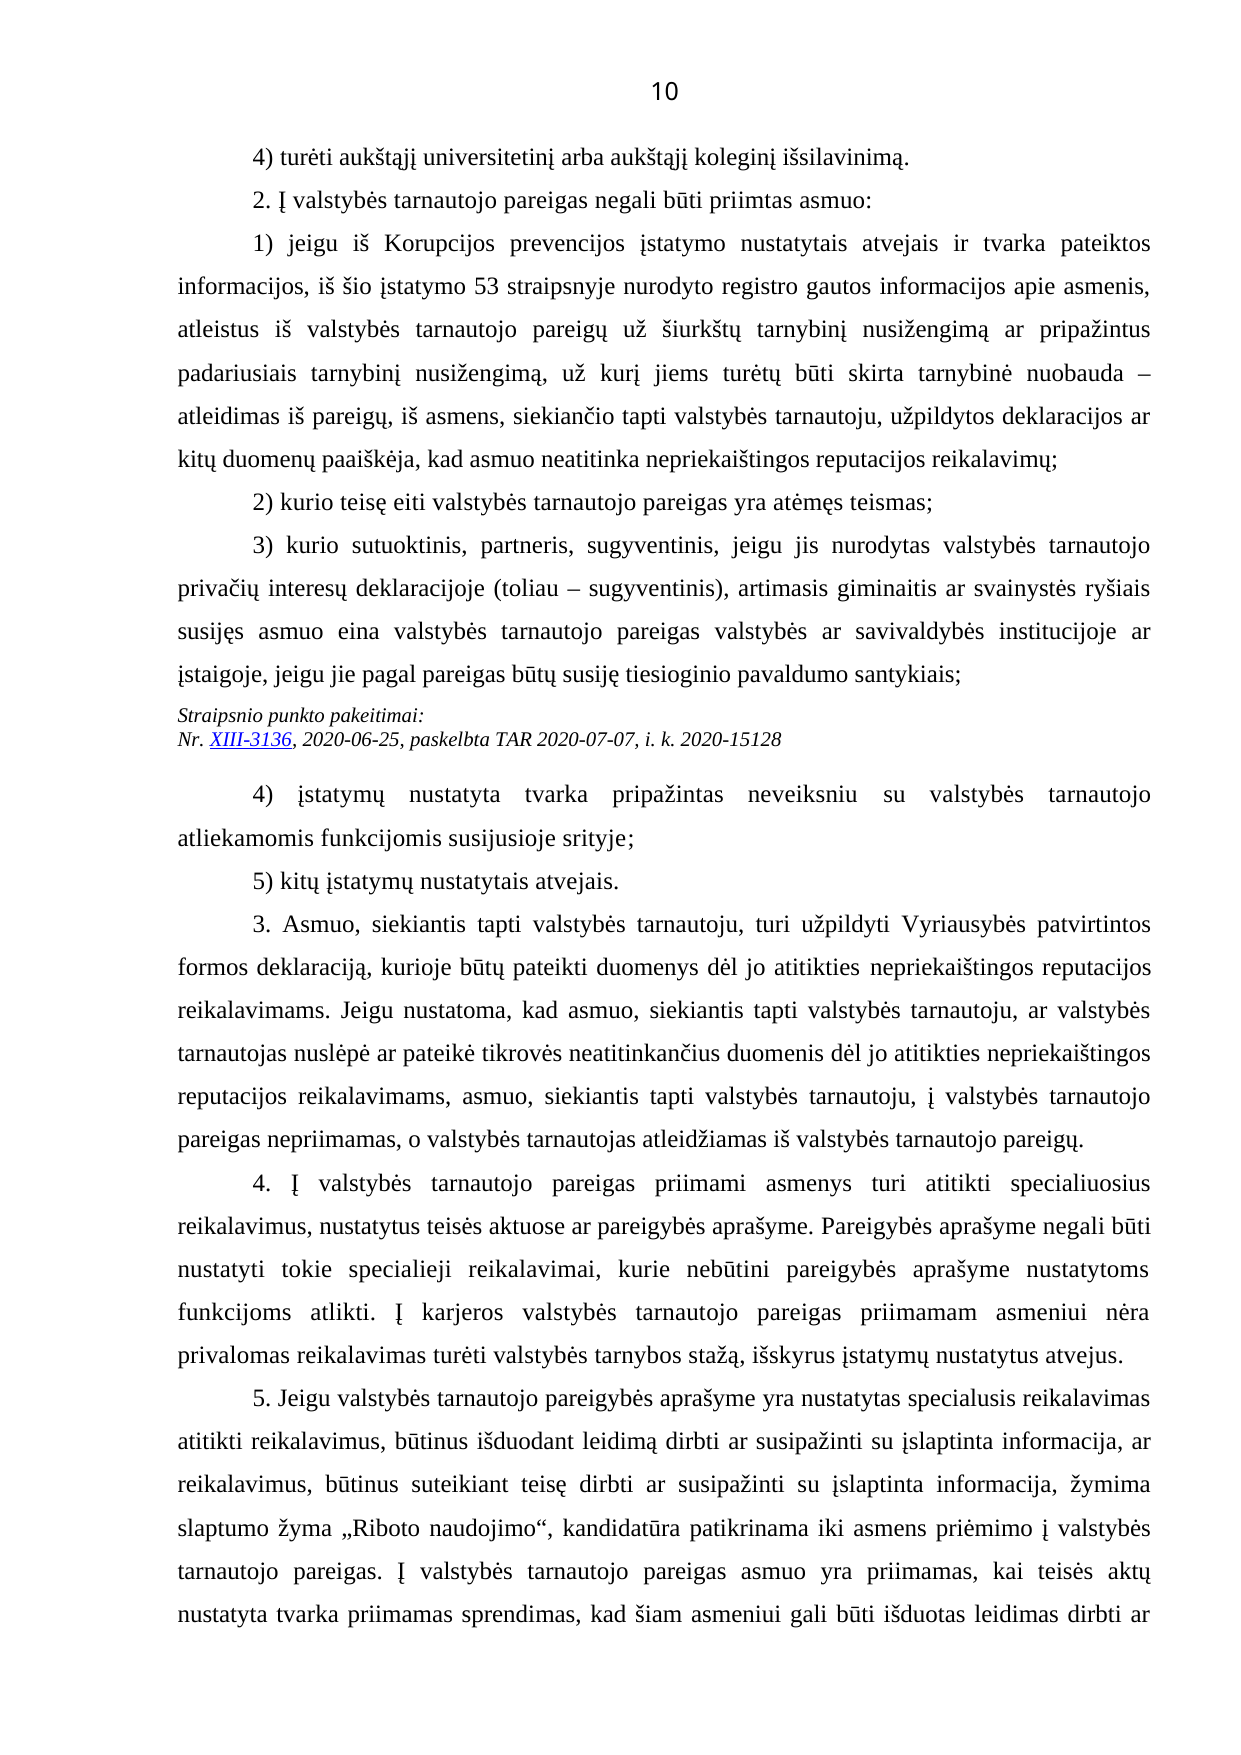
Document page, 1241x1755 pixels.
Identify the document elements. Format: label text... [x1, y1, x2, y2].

text Straipsnio punkto pakeitimai: [177, 703, 1152, 727]
text 5) kitų įstatymų nustatytais atvejais. [177, 866, 1152, 894]
text 4) įstatymų nustatyta tvarka pripažintas neveiksniu su valstybės tarnautojo atliekamomis funkcijomis susijusioje srityje; [177, 779, 1152, 851]
text 5. Jeigu valstybės tarnautojo pareigybės aprašyme yra nustatytas specialusis reikalavimas atitikti reikalavimus, būtinus išduodant leidimą dirbti ar susipažinti su įslaptinta informacija, ar reikalavimus, būtinus suteikiant teisę dirbti ar susipažinti su įslaptinta informacija, žymima slaptumo žyma „Riboto naudojimo“, kandidatūra patikrinama iki asmens priėmimo į valstybės tarnautojo pareigas. Į valstybės tarnautojo pareigas asmuo yra priimamas, kai teisės aktų nustatyta tvarka priimamas sprendimas, kad šiam asmeniui gali būti išduotas leidimas dirbti ar [177, 1383, 1152, 1628]
text 4. Į valstybės tarnautojo pareigas priimami asmenys turi atitikti specialiuosius reikalavimus, nustatytus teisės aktuose ar pareigybės aprašyme. Pareigybės aprašyme negali būti nustatyti tokie specialieji reikalavimai, kurie nebūtini pareigybės aprašyme nustatytoms funkcijoms atlikti. Į karjeros valstybės tarnautojo pareigas priimamam asmeniui nėra privalomas reikalavimas turėti valstybės tarnybos stažą, išskyrus įstatymų nustatytus atvejus. [177, 1168, 1152, 1369]
text 1) jeigu iš Korupcijos prevencijos įstatymo nustatytais atvejais ir tvarka pateiktos informacijos, iš šio įstatymo 53 straipsnyje nurodyto registro gautos informacijos apie asmenis, atleistus iš valstybės tarnautojo pareigų už šiurkštų tarnybinį nusižengimą ar pripažintus padariusiais tarnybinį nusižengimą, už kurį jiems turėtų būti skirta tarnybinė nuobauda – atleidimas iš pareigų, iš asmens, siekiančio tapti valstybės tarnautoju, užpildytos deklaracijos ar kitų duomenų paaiškėja, kad asmuo neatitinka nepriekaištingos reputacijos reikalavimų; [177, 228, 1152, 473]
text Nr. XIII-3136, 2020-06-25, paskelbta TAR 2020-07-07, i. k. 2020-15128 [177, 727, 1152, 751]
text 3. Asmuo, siekiantis tapti valstybės tarnautoju, turi užpildyti Vyriausybės patvirtintos formos deklaraciją, kurioje būtų pateikti duomenys dėl jo atitikties nepriekaištingos reputacijos reikalavimams. Jeigu nustatoma, kad asmuo, siekiantis tapti valstybės tarnautoju, ar valstybės tarnautojas nuslėpė ar pateikė tikrovės neatitinkančius duomenis dėl jo atitikties nepriekaištingos reputacijos reikalavimams, asmuo, siekiantis tapti valstybės tarnautoju, į valstybės tarnautojo pareigas nepriimamas, o valstybės tarnautojas atleidžiamas iš valstybės tarnautojo pareigų. [177, 909, 1152, 1153]
text 2. Į valstybės tarnautojo pareigas negali būti priimtas asmuo: [177, 185, 1152, 214]
text 4) turėti aukštąjį universitetinį arba aukštąjį koleginį išsilavinimą. [177, 142, 1152, 171]
text 3) kurio sutuoktinis, partneris, sugyventinis, jeigu jis nurodytas valstybės tarnautojo privačių interesų deklaracijoje (toliau – sugyventinis), artimasis giminaitis ar svainystės ryšiais susijęs asmuo eina valstybės tarnautojo pareigas valstybės ar savivaldybės institucijoje ar įstaigoje, jeigu jie pagal pareigas būtų susiję tiesioginio pavaldumo santykiais; [177, 530, 1152, 688]
text 2) kurio teisę eiti valstybės tarnautojo pareigas yra atėmęs teismas; [177, 487, 1152, 516]
